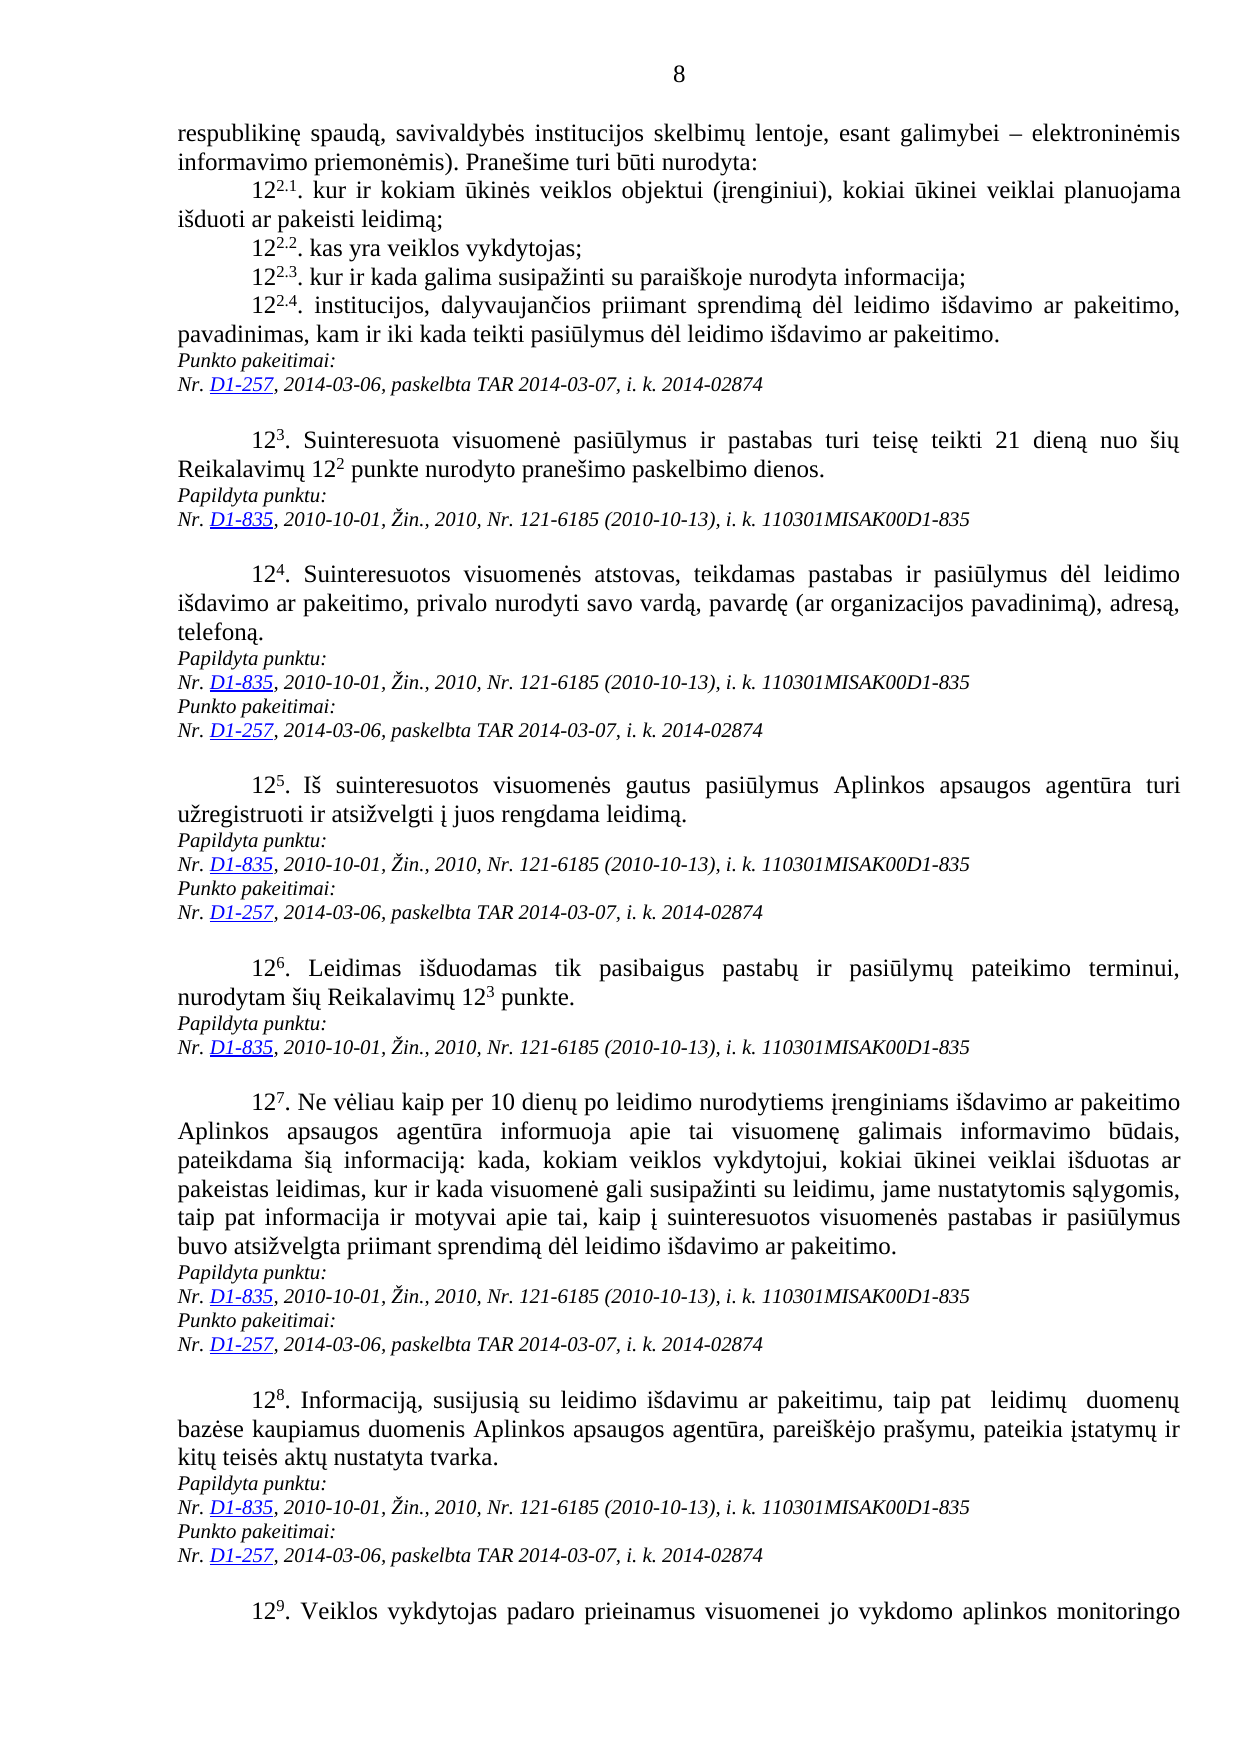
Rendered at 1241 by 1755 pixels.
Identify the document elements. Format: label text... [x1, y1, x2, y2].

text 122.4. institucijos, dalyvaujančios priimant sprendimą dėl leidimo išdavimo ar pakeitimo, pavadinimas, kam ir iki kada teikti pasiūlymus dėl leidimo išdavimo ar pakeitimo. [177, 291, 1181, 348]
text Punkto pakeitimai: [177, 876, 1181, 900]
text Nr. D1-835, 2010-10-01, Žin., 2010, Nr. 121-6185 (2010-10-13), i. k. 110301MISAK00D1-835 [177, 670, 1181, 694]
text Nr. D1-257, 2014-03-06, paskelbta TAR 2014-03-07, i. k. 2014-02874 [177, 718, 1181, 742]
text Punkto pakeitimai: [177, 1519, 1181, 1543]
text 126. Leidimas išduodamas tik pasibaigus pastabų ir pasiūlymų pateikimo terminui, nurodytam šių Reikalavimų 123 punkte. [177, 953, 1181, 1011]
text 128. Informaciją, susijusią su leidimo išdavimu ar pakeitimu, taip pat leidimų duomenų bazėse kaupiamus duomenis Aplinkos apsaugos agentūra, pareiškėjo prašymu, pateikia įstatymų ir kitų teisės aktų nustatyta tvarka. [177, 1385, 1181, 1471]
text Nr. D1-835, 2010-10-01, Žin., 2010, Nr. 121-6185 (2010-10-13), i. k. 110301MISAK00D1-835 [177, 1284, 1181, 1308]
text Papildyta punktu: [177, 646, 1181, 670]
text 122.2. kas yra veiklos vykdytojas; [177, 233, 1181, 262]
text 129. Veiklos vykdytojas padaro prieinamus visuomenei jo vykdomo aplinkos monitoringo [177, 1596, 1181, 1625]
text Punkto pakeitimai: [177, 1308, 1181, 1332]
text Nr. D1-835, 2010-10-01, Žin., 2010, Nr. 121-6185 (2010-10-13), i. k. 110301MISAK00D1-835 [177, 1035, 1181, 1059]
text Punkto pakeitimai: [177, 694, 1181, 718]
text Nr. D1-257, 2014-03-06, paskelbta TAR 2014-03-07, i. k. 2014-02874 [177, 1332, 1181, 1356]
text Nr. D1-835, 2010-10-01, Žin., 2010, Nr. 121-6185 (2010-10-13), i. k. 110301MISAK00D1-835 [177, 507, 1181, 531]
text Papildyta punktu: [177, 482, 1181, 507]
text 122.1. kur ir kokiam ūkinės veiklos objektui (įrenginiui), kokiai ūkinei veiklai planuojama išduoti ar pakeisti leidimą; [177, 176, 1181, 233]
text Papildyta punktu: [177, 1011, 1181, 1035]
text 123. Suinteresuota visuomenė pasiūlymus ir pastabas turi teisę teikti 21 dieną nuo šių Reikalavimų 122 punkte nurodyto pranešimo paskelbimo dienos. [177, 425, 1181, 482]
text 125. Iš suinteresuotos visuomenės gautus pasiūlymus Aplinkos apsaugos agentūra turi užregistruoti ir atsižvelgti į juos rengdama leidimą. [177, 771, 1181, 828]
text 124. Suinteresuotos visuomenės atstovas, teikdamas pastabas ir pasiūlymus dėl leidimo išdavimo ar pakeitimo, privalo nurodyti savo vardą, pavardę (ar organizacijos pavadinimą), adresą, telefoną. [177, 559, 1181, 646]
text Punkto pakeitimai: [177, 348, 1181, 372]
text Papildyta punktu: [177, 828, 1181, 852]
text Papildyta punktu: [177, 1471, 1181, 1495]
text Nr. D1-257, 2014-03-06, paskelbta TAR 2014-03-07, i. k. 2014-02874 [177, 900, 1181, 924]
text respublikinę spaudą, savivaldybės institucijos skelbimų lentoje, esant galimybei – elektroninėmis informavimo priemonėmis). Pranešime turi būti nurodyta: [177, 118, 1181, 176]
text Nr. D1-257, 2014-03-06, paskelbta TAR 2014-03-07, i. k. 2014-02874 [177, 1543, 1181, 1567]
text 122.3. kur ir kada galima susipažinti su paraiškoje nurodyta informacija; [177, 262, 1181, 291]
text Nr. D1-835, 2010-10-01, Žin., 2010, Nr. 121-6185 (2010-10-13), i. k. 110301MISAK00D1-835 [177, 852, 1181, 876]
text Nr. D1-257, 2014-03-06, paskelbta TAR 2014-03-07, i. k. 2014-02874 [177, 372, 1181, 396]
text 127. Ne vėliau kaip per 10 dienų po leidimo nurodytiems įrenginiams išdavimo ar pakeitimo Aplinkos apsaugos agentūra informuoja apie tai visuomenę galimais informavimo būdais, pateikdama šią informaciją: kada, kokiam veiklos vykdytojui, kokiai ūkinei veiklai išduotas ar pakeistas leidimas, kur ir kada visuomenė gali susipažinti su leidimu, jame nustatytomis sąlygomis, taip pat informacija ir motyvai apie tai, kaip į suinteresuotos visuomenės pastabas ir pasiūlymus buvo atsižvelgta priimant sprendimą dėl leidimo išdavimo ar pakeitimo. [177, 1087, 1181, 1260]
text Nr. D1-835, 2010-10-01, Žin., 2010, Nr. 121-6185 (2010-10-13), i. k. 110301MISAK00D1-835 [177, 1495, 1181, 1519]
text Papildyta punktu: [177, 1260, 1181, 1284]
